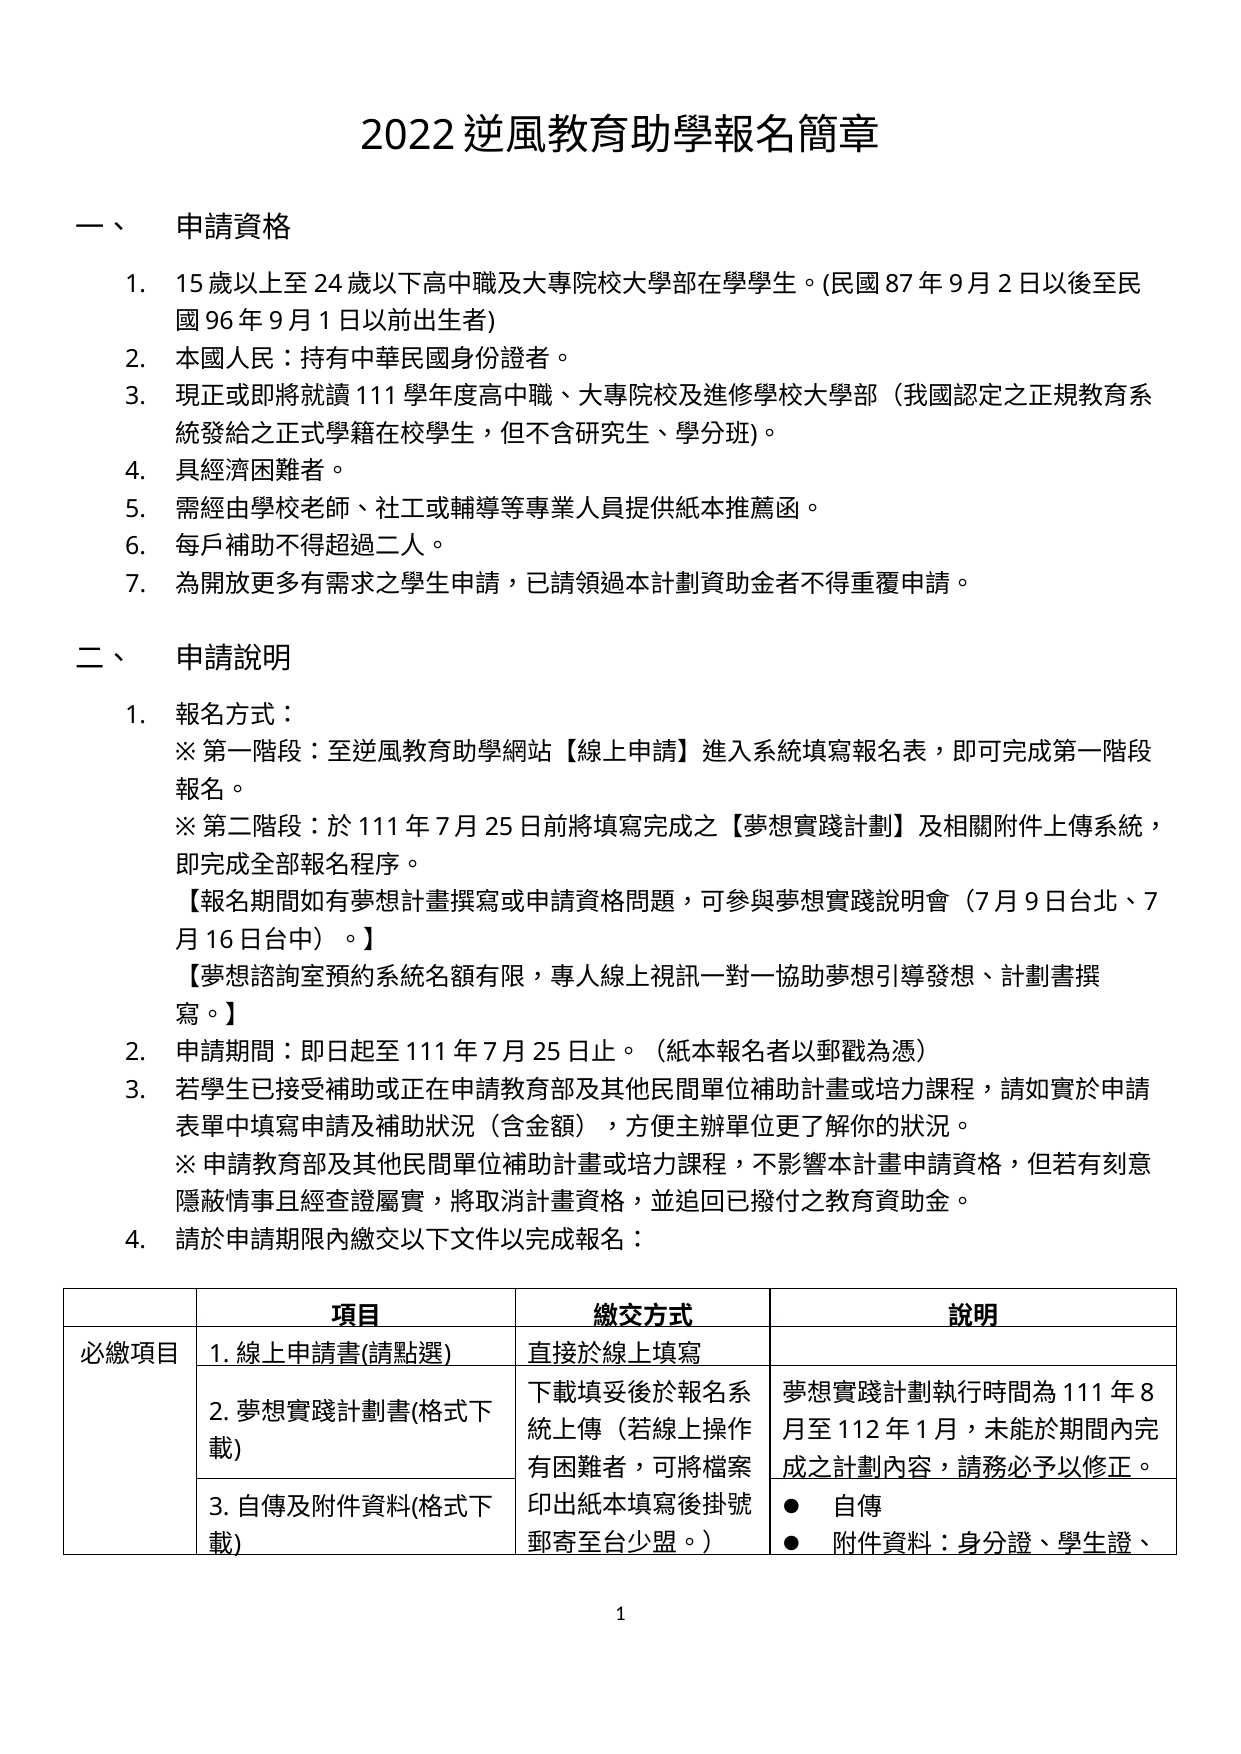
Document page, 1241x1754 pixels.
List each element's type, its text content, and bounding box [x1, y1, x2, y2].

text ※ 第二階段：於111年7月25日前將填寫完成之【夢想實踐計劃】及相關附件上傳系統，即完成全部報名程序。 [175, 800, 1165, 875]
text 【報名期間如有夢想計畫撰寫或申請資格問題，可參與夢想實踐說明會（7月9日台北、7月16日台中）。】 [175, 875, 1165, 950]
text ※ 申請教育部及其他民間單位補助計畫或培力課程，不影響本計畫申請資格，但若有刻意隱蔽情事且經查證屬實，將取消計畫資格，並追回已撥付之教育資助金。 [175, 1137, 1165, 1212]
list 若學生已接受補助或正在申請教育部及其他民間單位補助計畫或培力課程，請如實於申請表單中填寫申請及補助狀況（含金額），方便主辦單位更了解你的狀況。 [125, 1062, 1165, 1137]
table_header 項目 [197, 1289, 515, 1326]
list 現正或即將就讀111學年度高中職、大專院校及進修學校大學部（我國認定之正規教育系統發給之正式學籍在校學生，但不含研究生、學分班)。 [125, 369, 1165, 444]
list 具經濟困難者。 [125, 444, 1165, 481]
list 申請資格 [75, 181, 1165, 256]
list 為開放更多有需求之學生申請，已請領過本計劃資助金者不得重覆申請。 [125, 556, 1165, 594]
list 每戶補助不得超過二人。 [125, 519, 1165, 556]
table_cell 夢想實踐計劃執行時間為111年8月至112年1月，未能於期間內完成之計劃內容，請務必予以修正。 [771, 1366, 1176, 1478]
list 報名方式： [125, 687, 1165, 725]
table_cell [771, 1327, 1176, 1364]
text 【夢想諮詢室預約系統名額有限，專人線上視訊一對一協助夢想引導發想、計劃書撰寫。】 [175, 950, 1165, 1025]
table_cell 3. 自傳及附件資料(格式下載) [197, 1479, 515, 1554]
text 2022逆風教育助學報名簡章 [75, 87, 1165, 162]
table_cell 2. 夢想實踐計劃書(格式下載) [197, 1366, 515, 1478]
table_header 繳交方式 [516, 1289, 769, 1326]
table_header 說明 [771, 1289, 1176, 1326]
table_cell 直接於線上填寫 [516, 1327, 769, 1364]
list 請於申請期限內繳交以下文件以完成報名： [125, 1212, 1165, 1250]
list 本國人民：持有中華民國身份證者。 [125, 331, 1165, 369]
table_header [64, 1289, 196, 1326]
list 15歲以上至24歲以下高中職及大專院校大學部在學學生。(民國87年9月2日以後至民國96年9月1日以前出生者) [125, 256, 1165, 331]
table_cell 自傳 附件資料：身分證、學生證、本人郵局或銀行存摺封面之掃描檔。 （若您屬於國中升高中/高中升大學過度階段者目前無學生證，請於開學後線上補交「在學證明」或「學生證」掃描檔。） 如學員本人領有身心障礙證明或特殊教育相關證明請檢附相關證明文件之正本掃描檔。 [771, 1479, 1176, 1554]
table_cell 1. 線上申請書(請點選) [197, 1327, 515, 1364]
list 需經由學校老師、社工或輔導等專業人員提供紙本推薦函。 [125, 481, 1165, 519]
text ※ 第一階段：至逆風教育助學網站【線上申請】進入系統填寫報名表，即可完成第一階段報名。 [175, 725, 1165, 800]
list 申請期間：即日起至111年7月25日止。（紙本報名者以郵戳為憑） [125, 1025, 1165, 1062]
table_cell 必繳項目 [64, 1327, 196, 1554]
table_cell 下載填妥後於報名系統上傳（若線上操作有困難者，可將檔案印出紙本填寫後掛號郵寄至台少盟。） [516, 1366, 769, 1554]
list 申請說明 [75, 612, 1165, 687]
